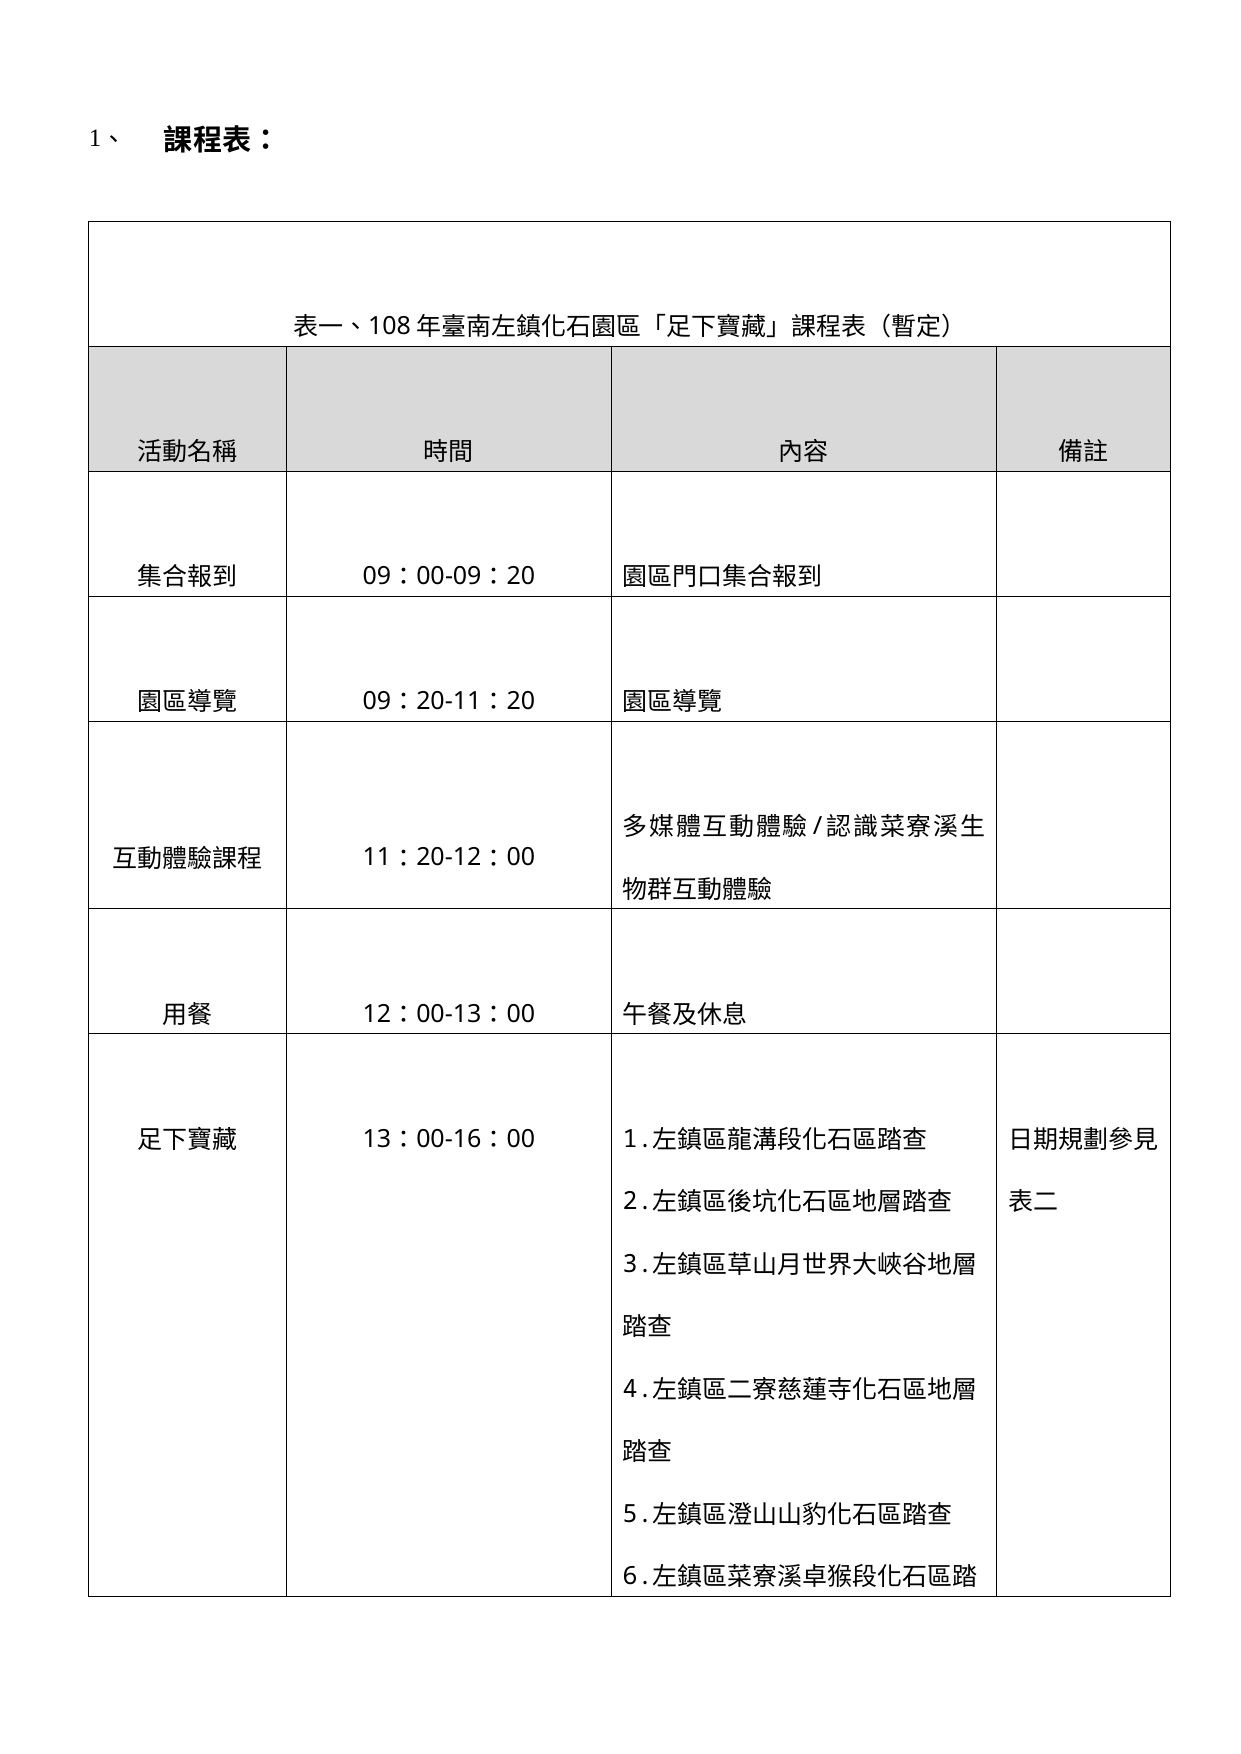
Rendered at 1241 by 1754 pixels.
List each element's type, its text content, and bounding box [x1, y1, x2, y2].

table_cell 午餐及休息 [612, 909, 996, 1033]
table_cell 集合報到 [89, 472, 286, 596]
table_cell 09：20-11：20 [287, 597, 611, 721]
table_cell 足下寶藏 [89, 1034, 286, 1596]
table_cell 內容 [612, 347, 996, 471]
table_cell 備註 [997, 347, 1170, 471]
table_cell 多媒體互動體驗/認識菜寮溪生物群互動體驗 [612, 722, 996, 908]
table_cell 園區導覽 [89, 597, 286, 721]
table_cell 12：00-13：00 [287, 909, 611, 1033]
table_cell 1.左鎮區龍溝段化石區踏查 2.左鎮區後坑化石區地層踏查 3.左鎮區草山月世界大峽谷地層踏查 4.左鎮區二寮慈蓮寺化石區地層踏查 5.左鎮區澄山山豹化石區踏查 6.左鎮區菜寮溪卓猴段化石區踏 [612, 1034, 996, 1596]
table_cell 時間 [287, 347, 611, 471]
table_cell [997, 722, 1170, 908]
table_cell 園區導覽 [612, 597, 996, 721]
table_cell 09：00-09：20 [287, 472, 611, 596]
table_cell 用餐 [89, 909, 286, 1033]
list 課程表： [89, 96, 1152, 158]
table_cell 日期規劃參見表二 [997, 1034, 1170, 1596]
table_cell 互動體驗課程 [89, 722, 286, 908]
table_cell [997, 909, 1170, 1033]
table_cell [997, 472, 1170, 596]
table_header 表一、108年臺南左鎮化石園區「足下寶藏」課程表（暫定） [89, 222, 1170, 346]
table_cell 13：00-16：00 [287, 1034, 611, 1596]
table_cell 活動名稱 [89, 347, 286, 471]
table_cell 園區門口集合報到 [612, 472, 996, 596]
table_cell [997, 597, 1170, 721]
table_cell 11：20-12：00 [287, 722, 611, 908]
